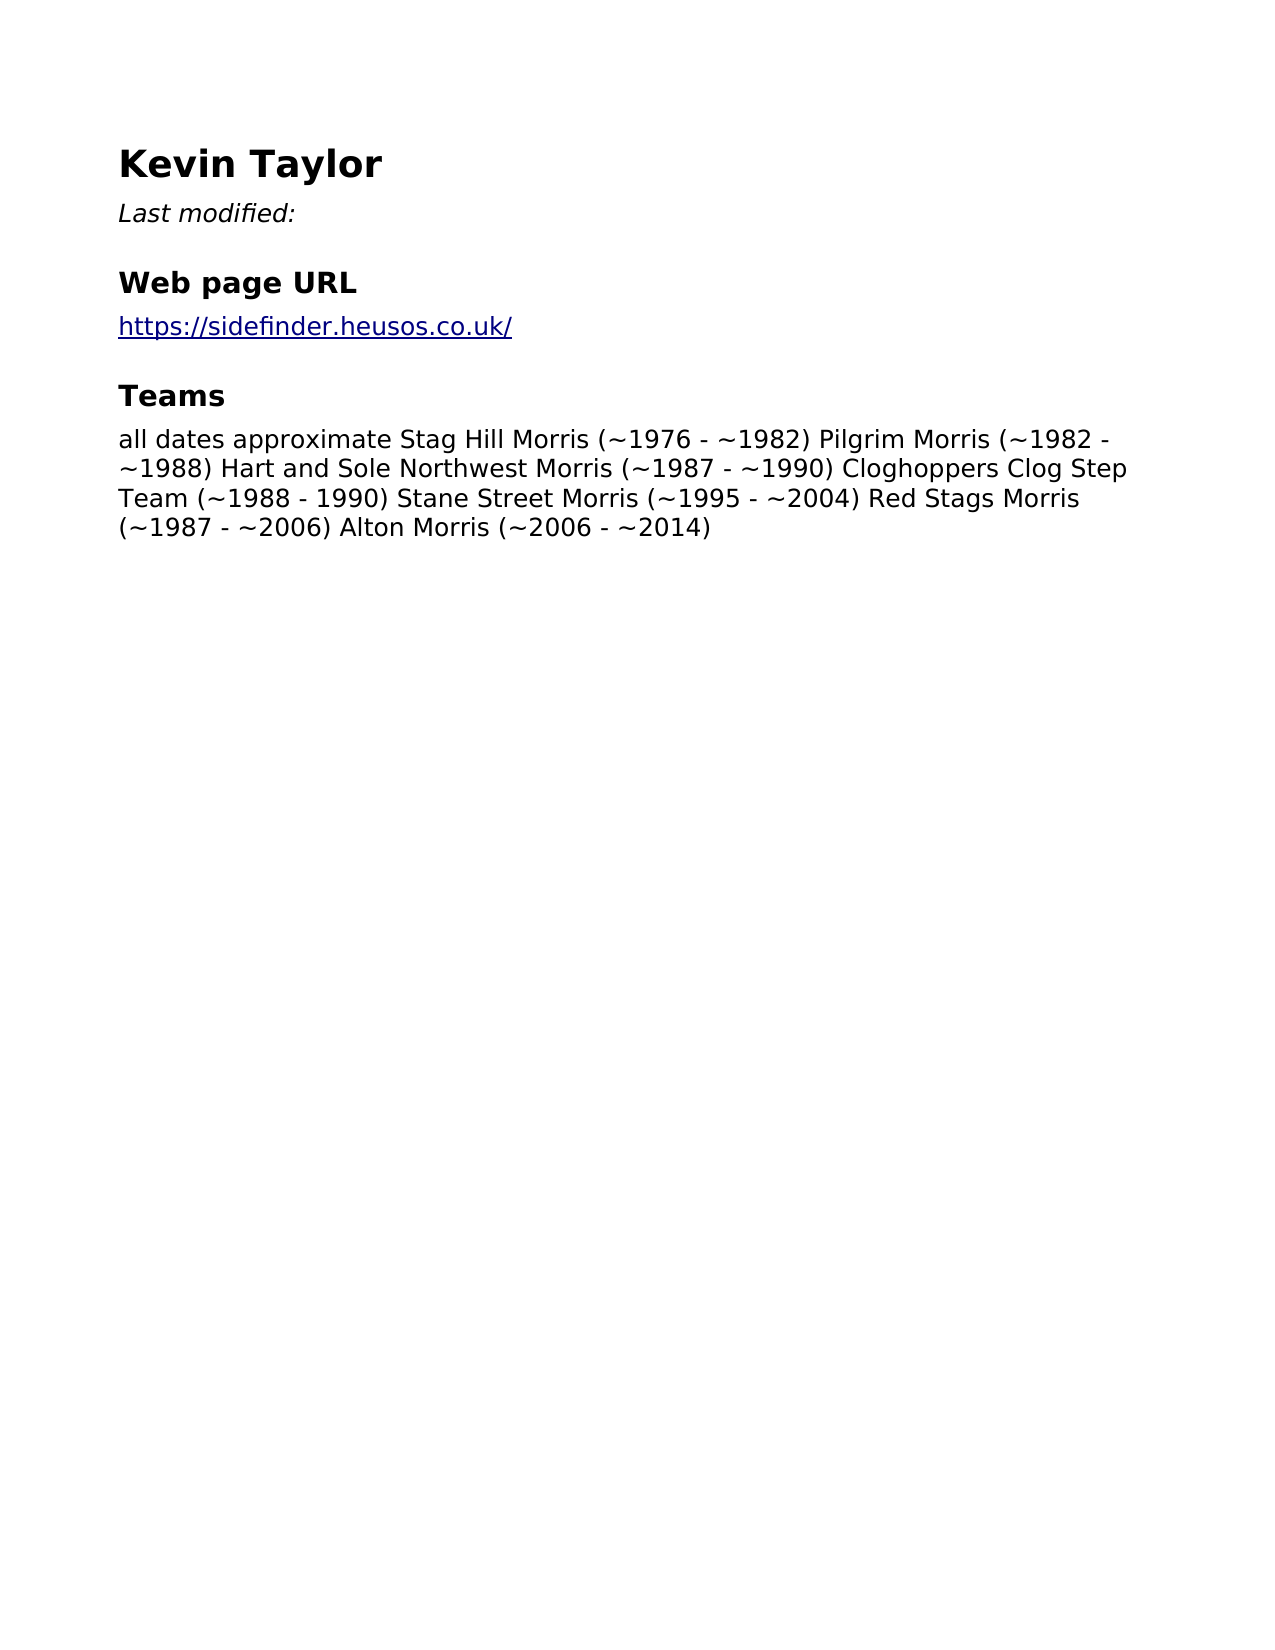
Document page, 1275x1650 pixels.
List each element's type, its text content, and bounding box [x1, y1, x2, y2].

text https://sidefinder.heusos.co.uk/ [118, 312, 1157, 342]
text all dates approximate Stag Hill Morris (~1976 - ~1982) Pilgrim Morris (~1982 - ~1988) Hart and Sole Northwest Morris (~1987 - ~1990) Cloghoppers Clog Step Team (~1988 - 1990) Stane Street Morris (~1995 - ~2004) Red Stags Morris (~1987 - ~2006) Alton Morris (~2006 - ~2014) [118, 426, 1157, 542]
subtitle Kevin Taylor [118, 143, 1157, 187]
text Last modified: [118, 199, 1157, 228]
subtitle Teams [118, 379, 1157, 413]
subtitle Web page URL [118, 266, 1157, 300]
